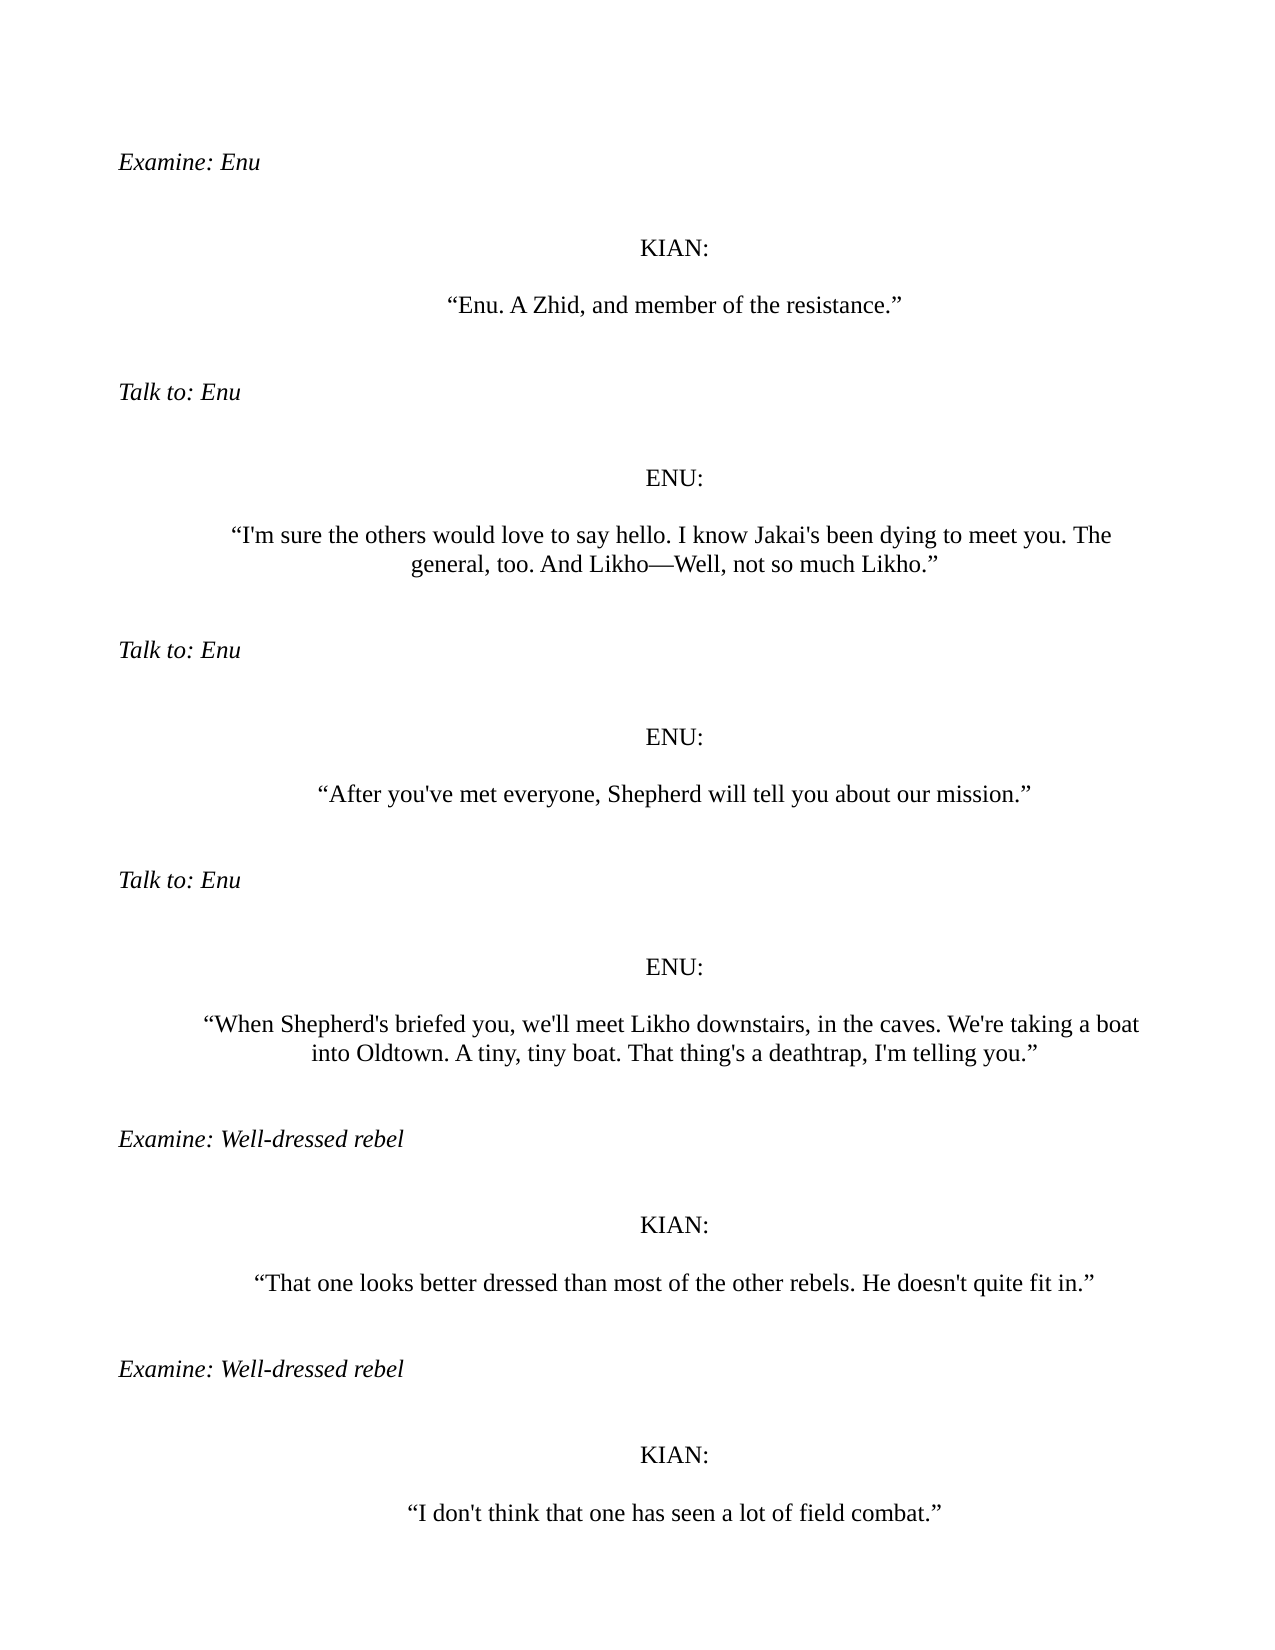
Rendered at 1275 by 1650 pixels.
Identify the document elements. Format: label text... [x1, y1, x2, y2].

text KIAN: [118, 1211, 1157, 1239]
text “Enu. A Zhid, and member of the resistance.” [118, 291, 1157, 319]
text Talk to: Enu [118, 377, 1157, 406]
text “After you've met everyone, Shepherd will tell you about our mission.” [118, 779, 1157, 808]
text “I don't think that one has seen a lot of field combat.” [118, 1498, 1157, 1527]
text “That one looks better dressed than most of the other rebels. He doesn't quite fit in.” [118, 1268, 1157, 1297]
text Talk to: Enu [118, 636, 1157, 664]
text ENU: [118, 722, 1157, 751]
text “When Shepherd's briefed you, we'll meet Likho downstairs, in the caves. We're taking a boat into Oldtown. A tiny, tiny boat. That thing's a deathtrap, I'm telling you.” [118, 1009, 1157, 1067]
text “I'm sure the others would love to say hello. I know Jakai's been dying to meet you. The general, too. And Likho—Well, not so much Likho.” [118, 521, 1157, 578]
text Examine: Enu [118, 147, 1157, 176]
text ENU: [118, 463, 1157, 492]
text ENU: [118, 952, 1157, 981]
text Talk to: Enu [118, 866, 1157, 894]
text Examine: Well-dressed rebel [118, 1124, 1157, 1153]
text KIAN: [118, 233, 1157, 262]
text Examine: Well-dressed rebel [118, 1354, 1157, 1383]
text KIAN: [118, 1441, 1157, 1469]
